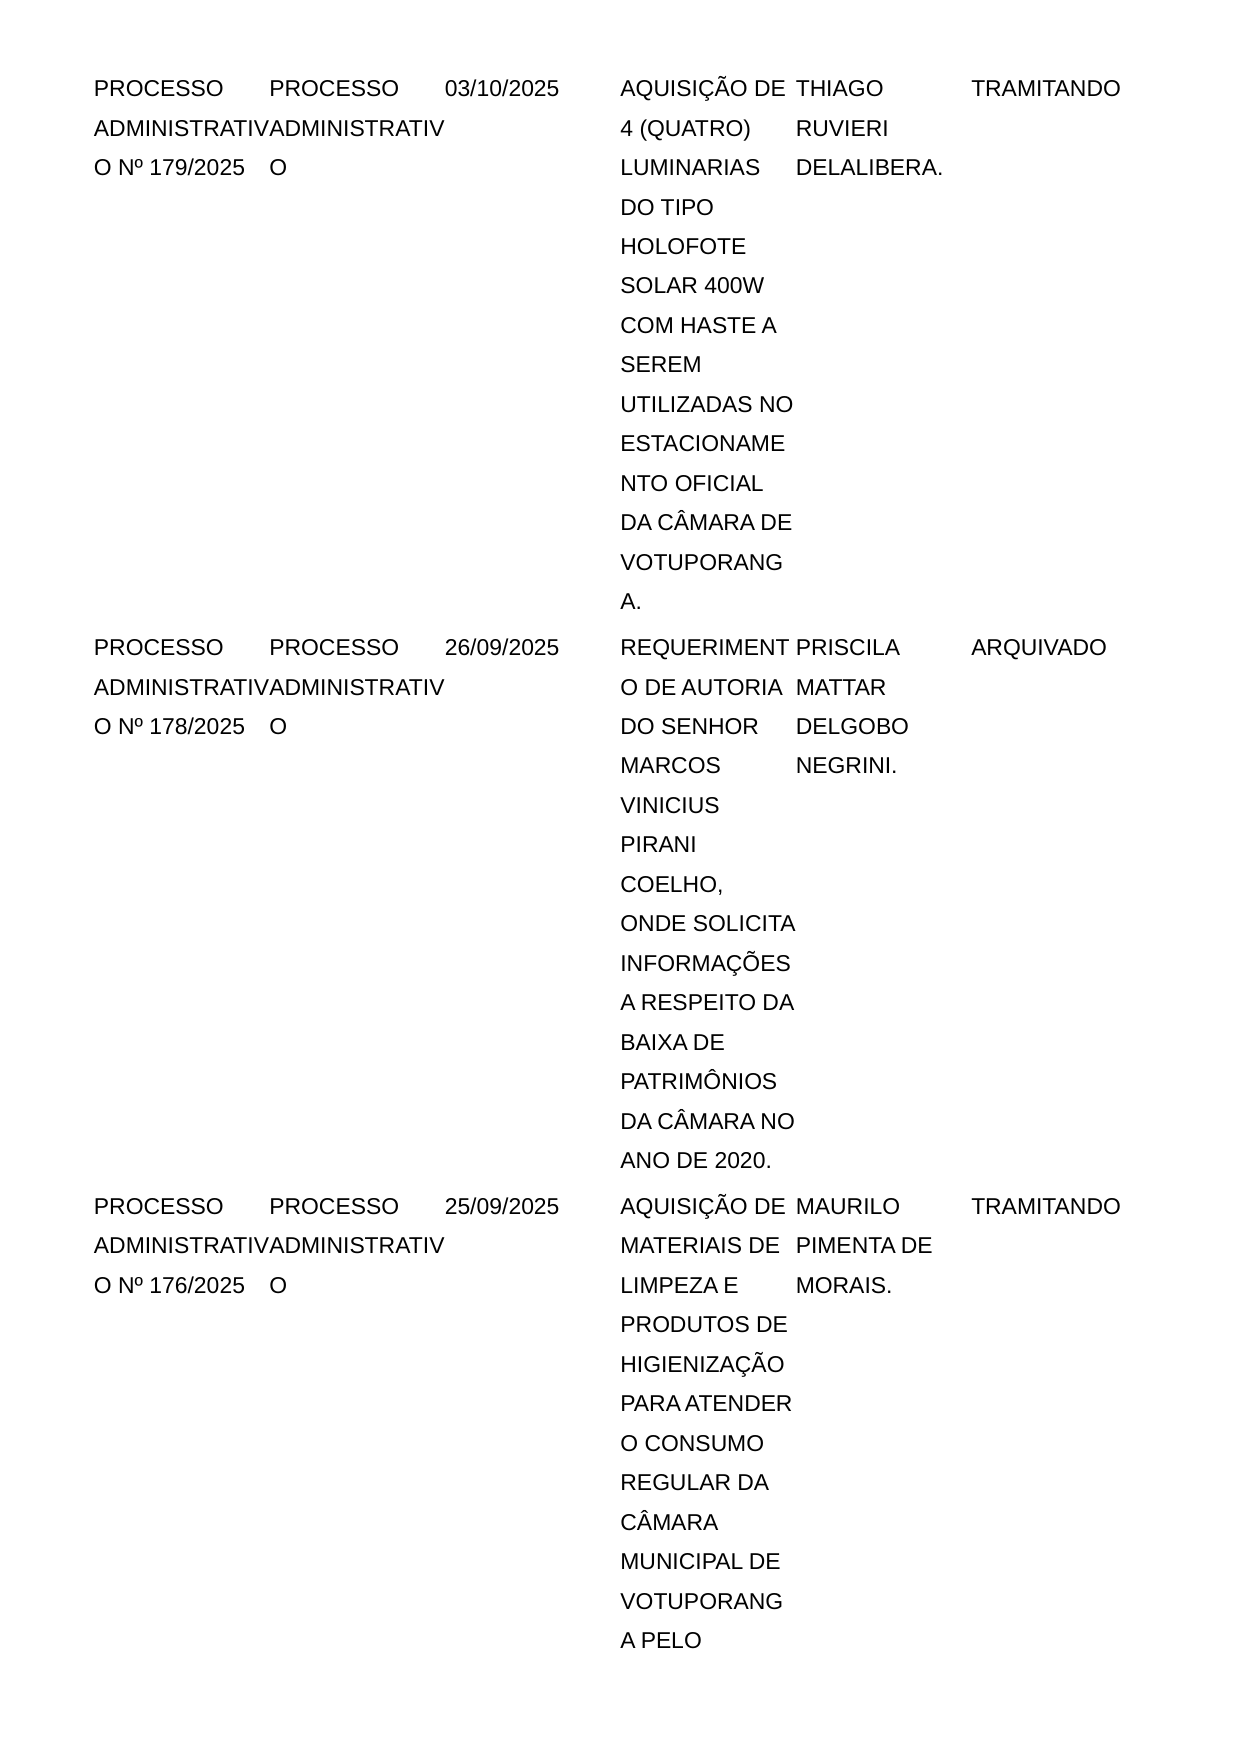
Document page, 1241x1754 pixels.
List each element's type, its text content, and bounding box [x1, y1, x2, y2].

table_cell THIAGO RUVIERI DELALIBERA. [796, 75, 971, 634]
table_cell PROCESSO ADMINISTRATIVO [269, 1193, 444, 1653]
table_cell 25/09/2025 [445, 1193, 620, 1653]
table_cell TRAMITANDO [971, 75, 1146, 634]
table_cell PROCESSO ADMINISTRATIVO [269, 75, 444, 634]
table_cell REQUERIMENTO DE AUTORIA DO SENHOR MARCOS VINICIUS PIRANI COELHO, ONDE SOLICITA INFORMAÇÕES A RESPEITO DA BAIXA DE PATRIMÔNIOS DA CÂMARA NO ANO DE 2020. [620, 634, 796, 1193]
table_cell AQUISIÇÃO DE MATERIAIS DE LIMPEZA E PRODUTOS DE HIGIENIZAÇÃO PARA ATENDER O CONSUMO REGULAR DA CÂMARA MUNICIPAL DE VOTUPORANGA PELO [620, 1193, 796, 1653]
table_cell PROCESSO ADMINISTRATIVO Nº 176/2025 [94, 1193, 269, 1653]
table_cell PROCESSO ADMINISTRATIVO Nº 178/2025 [94, 634, 269, 1193]
table_cell TRAMITANDO [971, 1193, 1146, 1653]
table_cell ARQUIVADO [971, 634, 1146, 1193]
table_cell 03/10/2025 [445, 75, 620, 634]
table_cell AQUISIÇÃO DE 4 (QUATRO) LUMINARIAS DO TIPO HOLOFOTE SOLAR 400W COM HASTE A SEREM UTILIZADAS NO ESTACIONAMENTO OFICIAL DA CÂMARA DE VOTUPORANGA. [620, 75, 796, 634]
table_cell PROCESSO ADMINISTRATIVO [269, 634, 444, 1193]
table_cell 26/09/2025 [445, 634, 620, 1193]
table_cell MAURILO PIMENTA DE MORAIS. [796, 1193, 971, 1653]
table_cell PRISCILA MATTAR DELGOBO NEGRINI. [796, 634, 971, 1193]
table_cell PROCESSO ADMINISTRATIVO Nº 179/2025 [94, 75, 269, 634]
